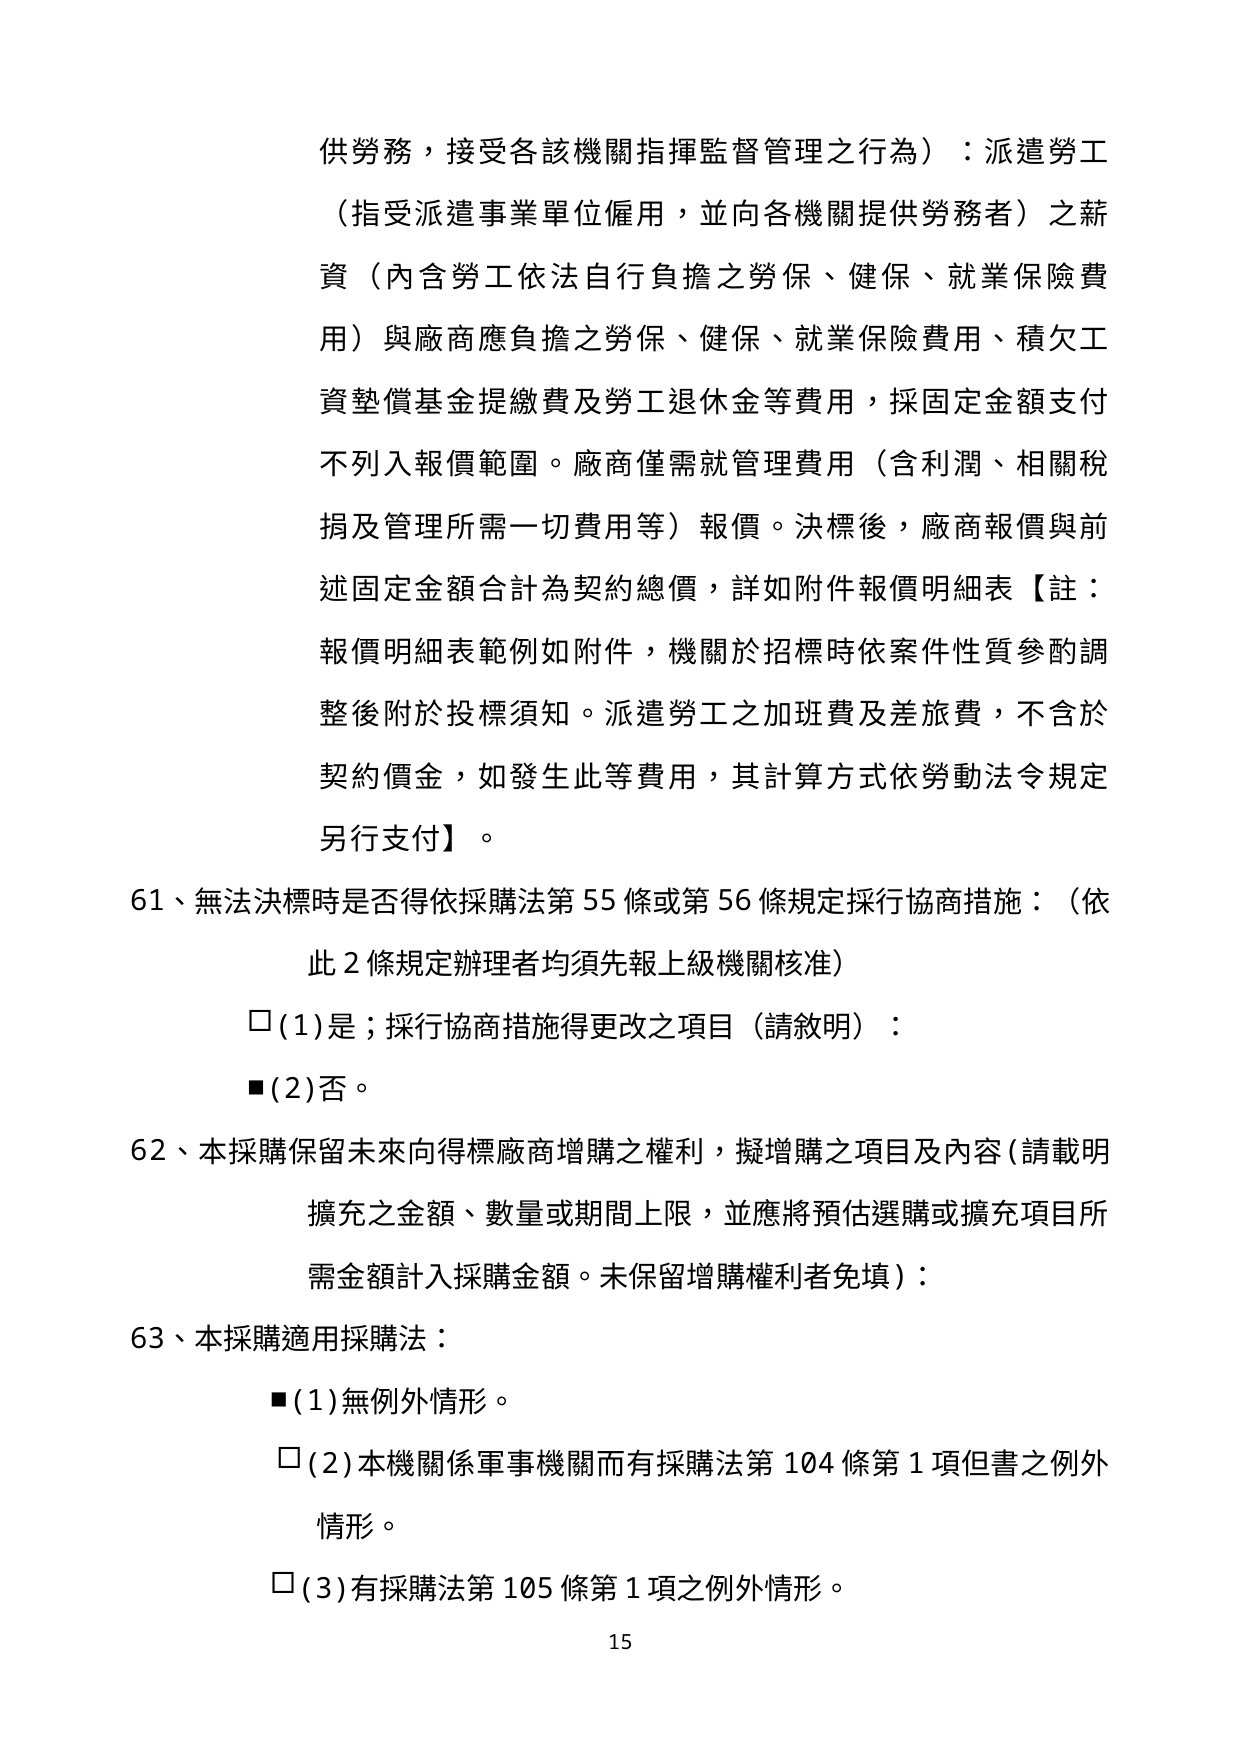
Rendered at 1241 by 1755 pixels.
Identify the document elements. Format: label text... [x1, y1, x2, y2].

list 本採購適用採購法： [130, 1295, 1110, 1358]
text (2)本機關係軍事機關而有採購法第104條第1項但書之例外情形。 [130, 1420, 1110, 1545]
text ■(2)否。 [247, 1045, 1110, 1108]
text (3)屬勞動派遣（指派遣事業單位指派所僱用之勞工至機關提供勞務，接受各該機關指揮監督管理之行為）：派遣勞工（指受派遣事業單位僱用，並向各機關提供勞務者）之薪資（內含勞工依法自行負擔之勞保、健保、就業保險費用）與廠商應負擔之勞保、健保、就業保險費用、積欠工資墊償基金提繳費及勞工退休金等費用，採固定金額支付，不列入報價範圍。廠商僅需就管理費用（含利潤、相關稅捐及管理所需一切費用等）報價。決標後，廠商報價與前述固定金額合計為契約總價，詳如附件報價明細表【註：報價明細表範例如附件，機關於招標時依案件性質參酌調整後附於投標須知。派遣勞工之加班費及差旅費，不含於契約價金，如發生此等費用，其計算方式依勞動法令規定另行支付】。 [247, 108, 1110, 858]
list 本採購保留未來向得標廠商增購之權利，擬增購之項目及內容(請載明擴充之金額、數量或期間上限，並應將預估選購或擴充項目所需金額計入採購金額。未保留增購權利者免填)： [130, 1108, 1110, 1295]
text (1)是；採行協商措施得更改之項目（請敘明）： [247, 983, 1110, 1045]
text (3)有採購法第105條第1項之例外情形。 [130, 1545, 1110, 1608]
text ■(1)無例外情形。 [130, 1358, 1110, 1420]
list 無法決標時是否得依採購法第55條或第56條規定採行協商措施：（依此2條規定辦理者均須先報上級機關核准） [130, 858, 1110, 983]
